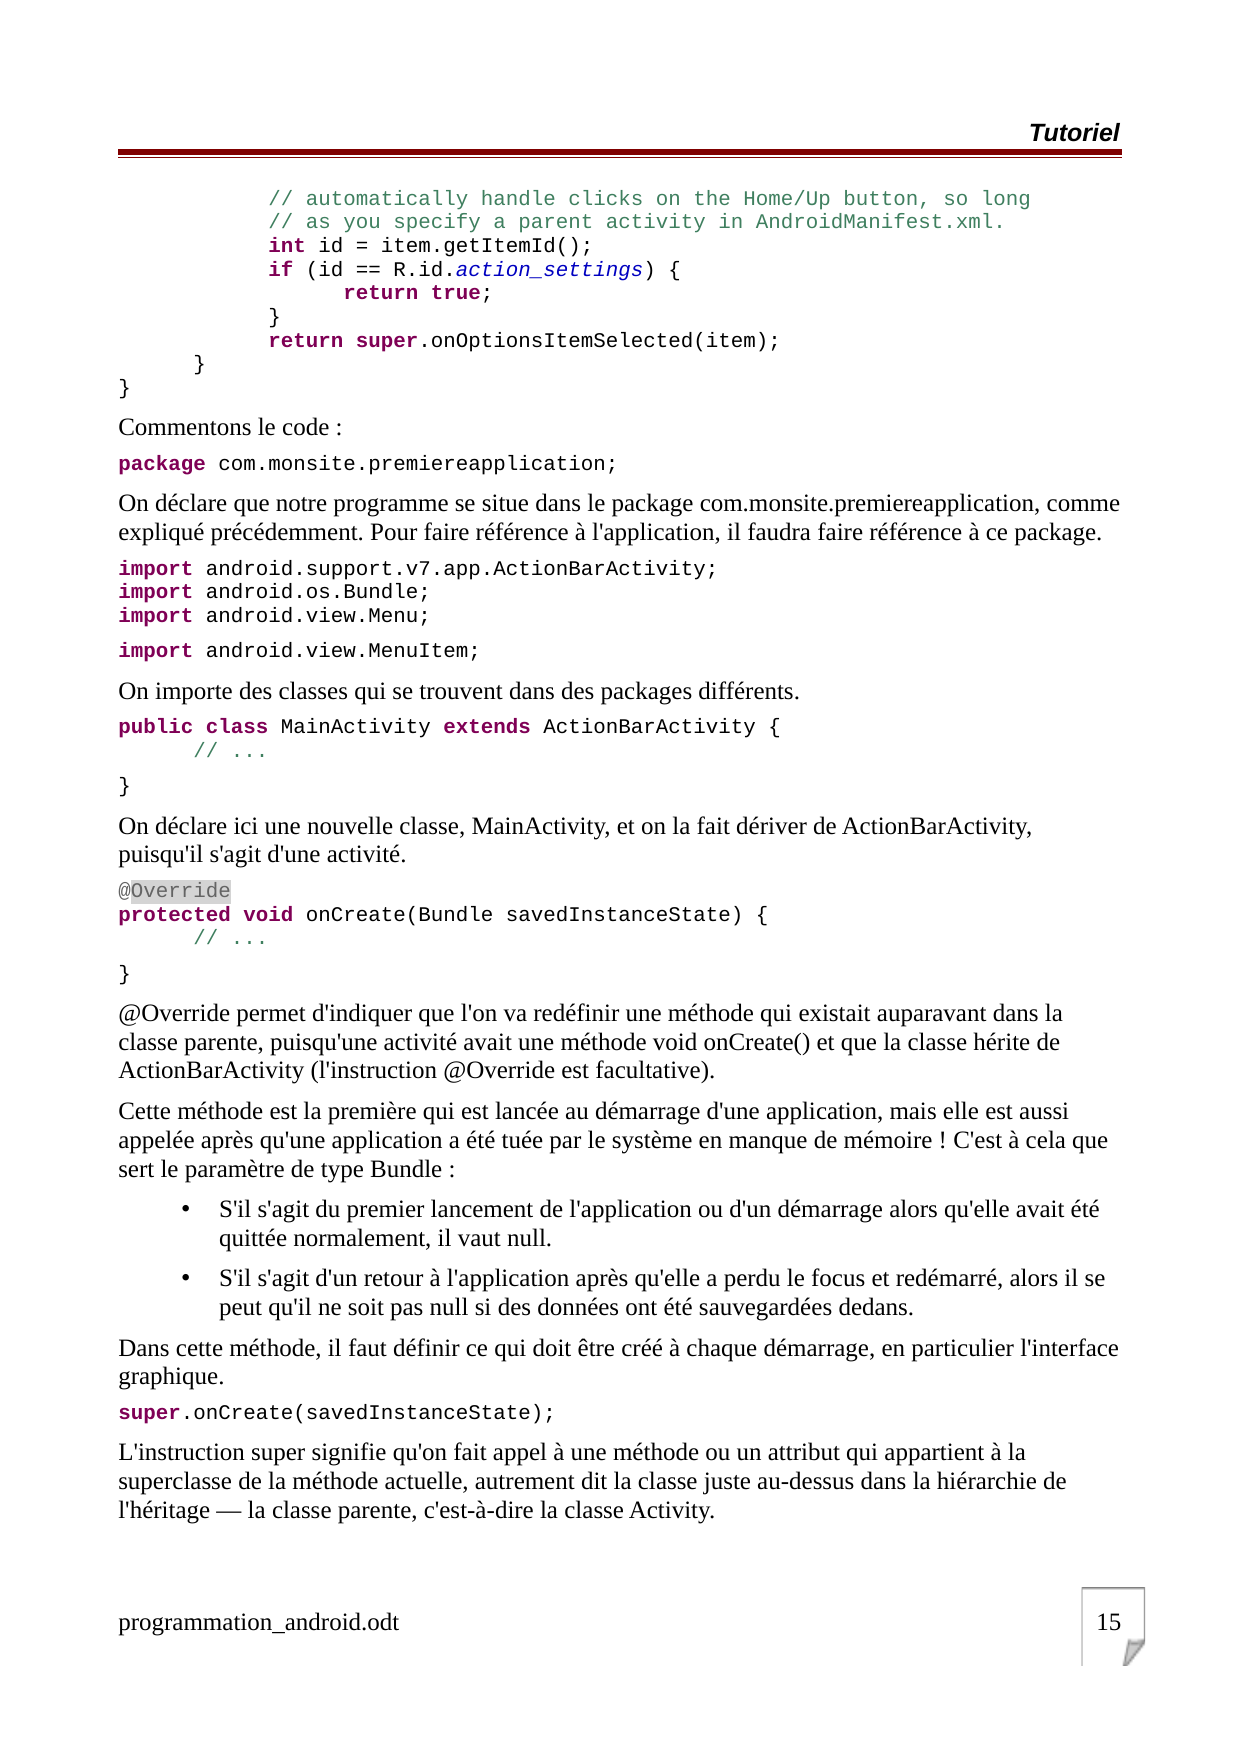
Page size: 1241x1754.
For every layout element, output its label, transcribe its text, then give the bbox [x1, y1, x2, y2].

text L'instruction super signifie qu'on fait appel à une méthode ou un attribut qui appartient à la superclasse de la méthode actuelle, autrement dit la classe juste au-dessus dans la hiérarchie de l'héritage — la classe parente, c'est-à-dire la classe Activity. [118, 1437, 1122, 1524]
text int id = item.getItemId(); [118, 235, 1122, 259]
text On déclare que notre programme se situe dans le package com.monsite.premiereapplication, comme expliqué précédemment. Pour faire référence à l'application, il faudra faire référence à ce package. [118, 488, 1122, 546]
text super.onCreate(savedInstanceState); [118, 1402, 1122, 1426]
list S'il s'agit d'un retour à l'application après qu'elle a perdu le focus et redémarré, alors il se peut qu'il ne soit pas null si des données ont été sauvegardées dedans. [181, 1263, 1122, 1321]
text import android.view.Menu; [118, 605, 1122, 628]
text return super.onOptionsItemSelected(item); [118, 330, 1122, 353]
text import android.support.v7.app.ActionBarActivity; [118, 558, 1122, 581]
text // automatically handle clicks on the Home/Up button, so long [118, 188, 1122, 211]
text @Override [118, 880, 1122, 904]
text public class MainActivity extends ActionBarActivity { [118, 716, 1122, 740]
text } [118, 775, 1122, 799]
text protected void onCreate(Bundle savedInstanceState) { [118, 904, 1122, 927]
list S'il s'agit du premier lancement de l'application ou d'un démarrage alors qu'elle avait été quittée normalement, il vaut null. [181, 1194, 1122, 1252]
text Dans cette méthode, il faut définir ce qui doit être créé à chaque démarrage, en particulier l'interface graphique. [118, 1333, 1122, 1390]
text // as you specify a parent activity in AndroidManifest.xml. [118, 211, 1122, 235]
text On déclare ici une nouvelle classe, MainActivity, et on la fait dériver de ActionBarActivity, puisqu'il s'agit d'une activité. [118, 811, 1122, 868]
text } [118, 377, 1122, 401]
text @Override permet d'indiquer que l'on va redéfinir une méthode qui existait auparavant dans la classe parente, puisqu'une activité avait une méthode void onCreate() et que la classe hérite de ActionBarActivity (l'instruction @Override est facultative). [118, 998, 1122, 1084]
text } [118, 306, 1122, 330]
text Commentons le code : [118, 412, 1122, 441]
text import android.os.Bundle; [118, 581, 1122, 605]
text } [118, 353, 1122, 377]
text } [118, 963, 1122, 986]
text Cette méthode est la première qui est lancée au démarrage d'une application, mais elle est aussi appelée après qu'une application a été tuée par le système en manque de mémoire ! C'est à cela que sert le paramètre de type Bundle : [118, 1096, 1122, 1182]
text // ... [118, 927, 1122, 951]
text return true; [118, 282, 1122, 306]
text // ... [118, 740, 1122, 763]
text import android.view.MenuItem; [118, 640, 1122, 664]
text if (id == R.id.action_settings) { [118, 259, 1122, 282]
text package com.monsite.premiereapplication; [118, 453, 1122, 477]
text On importe des classes qui se trouvent dans des packages différents. [118, 676, 1122, 704]
